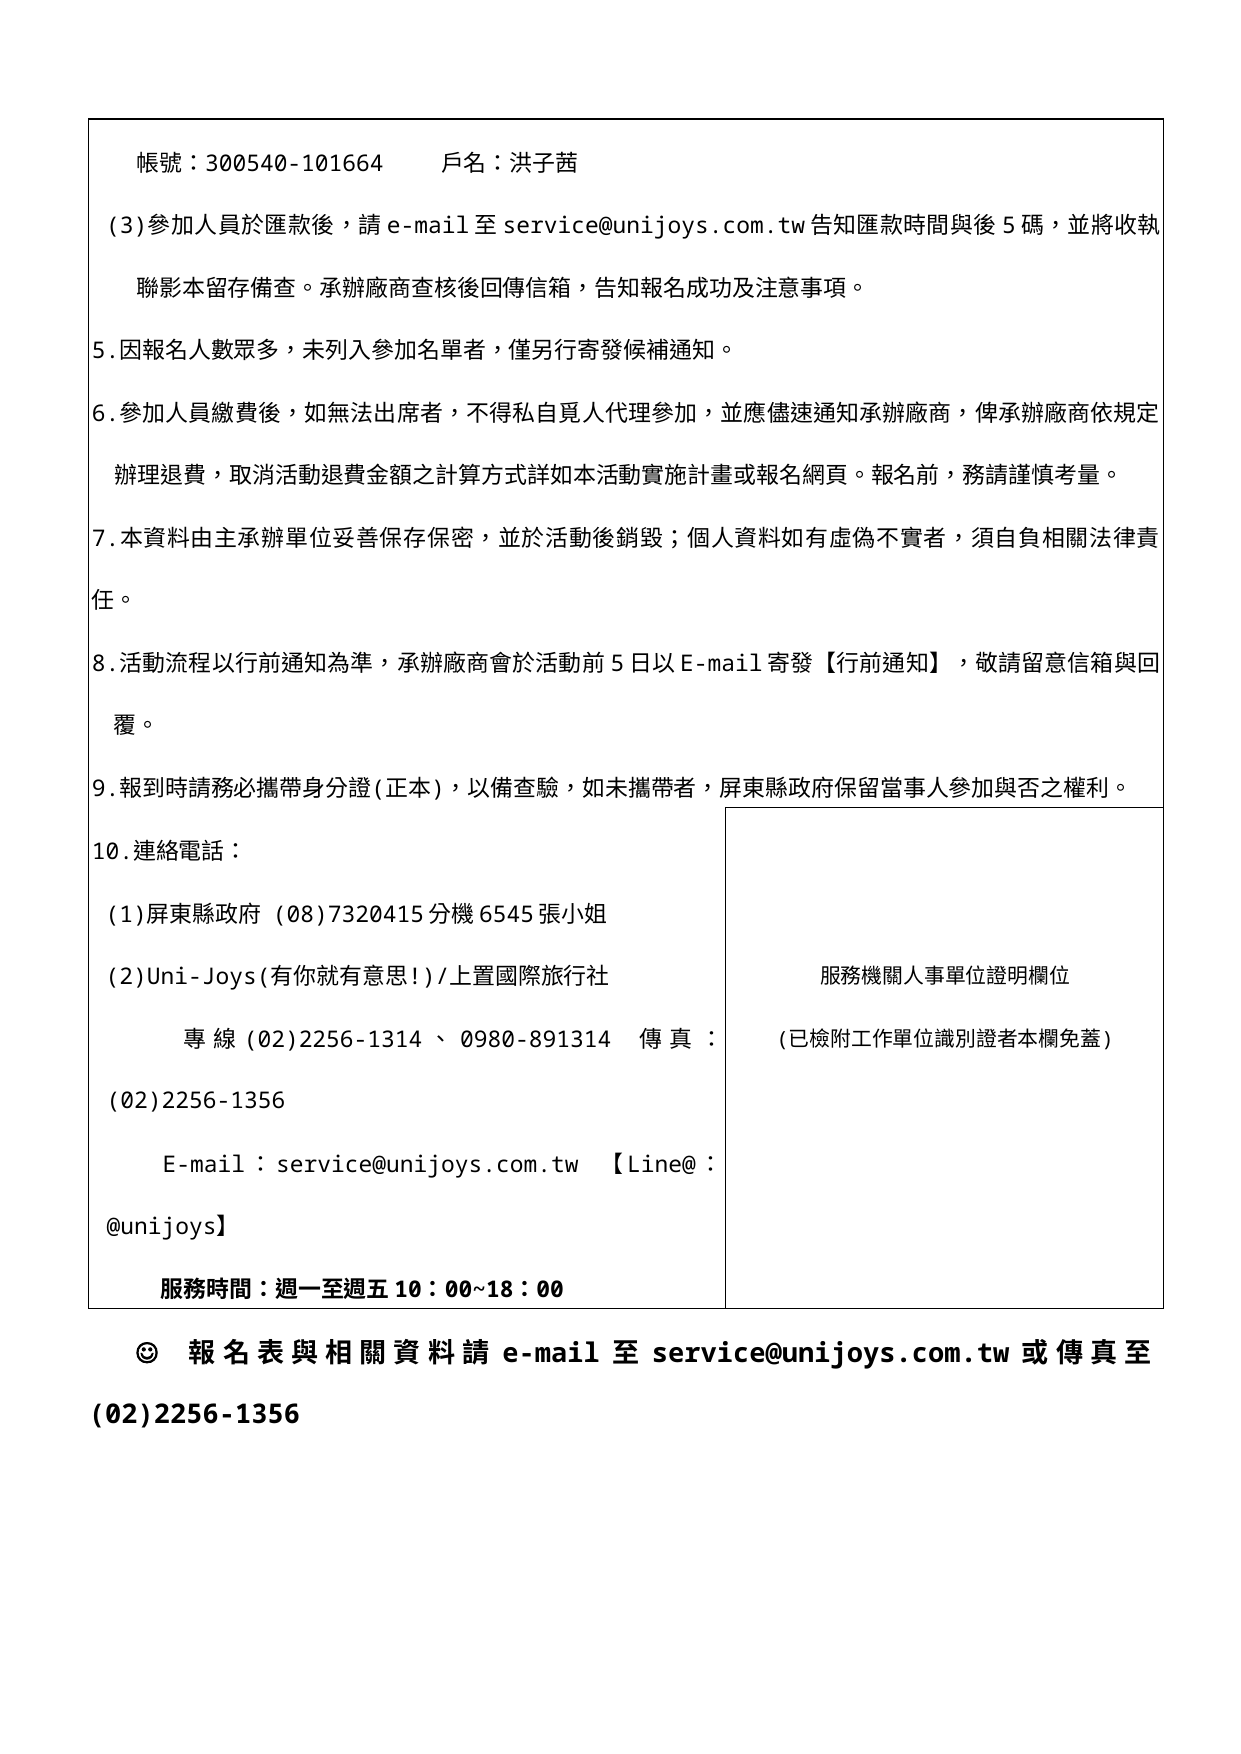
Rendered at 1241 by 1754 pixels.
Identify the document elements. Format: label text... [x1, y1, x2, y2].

table_cell 帳號：300540-101664 戶名：洪子茜 (3)參加人員於匯款後，請e-mail至service@unijoys.com.tw告知匯款時間與後5碼，並將收執聯影本留存備查。承辦廠商查核後回傳信箱，告知報名成功及注意事項。 5.因報名人數眾多，未列入參加名單者，僅另行寄發候補通知。 6.參加人員繳費後，如無法出席者，不得私自覓人代理參加，並應儘速通知承辦廠商，俾承辦廠商依規定辦理退費，取消活動退費金額之計算方式詳如本活動實施計畫或報名網頁。報名前，務請謹慎考量。 7.本資料由主承辦單位妥善保存保密，並於活動後銷毀；個人資料如有虛偽不實者，須自負相關法律責任。 8.活動流程以行前通知為準，承辦廠商會於活動前5日以E-mail寄發【行前通知】，敬請留意信箱與回覆。 9.報到時請務必攜帶身分證(正本)，以備查驗，如未攜帶者，屏東縣政府保留當事人參加與否之權利。 [89, 120, 1163, 807]
table_cell 10.連絡電話： (1)屏東縣政府 (08)7320415分機6545張小姐 (2)Uni-Joys(有你就有意思!)/上置國際旅行社 專線(02)2256-1314、0980-891314 傳真：(02)2256-1356 E-mail：service@unijoys.com.tw 【Line@：@unijoys】 服務時間：週一至週五10：00~18：00 [89, 807, 725, 1308]
text  報名表與相關資料請e-mail至service@unijoys.com.tw或傳真至(02)2256-1356 [89, 1309, 1152, 1434]
table_cell 服務機關人事單位證明欄位 (已檢附工作單位識別證者本欄免蓋) [726, 808, 1163, 1308]
